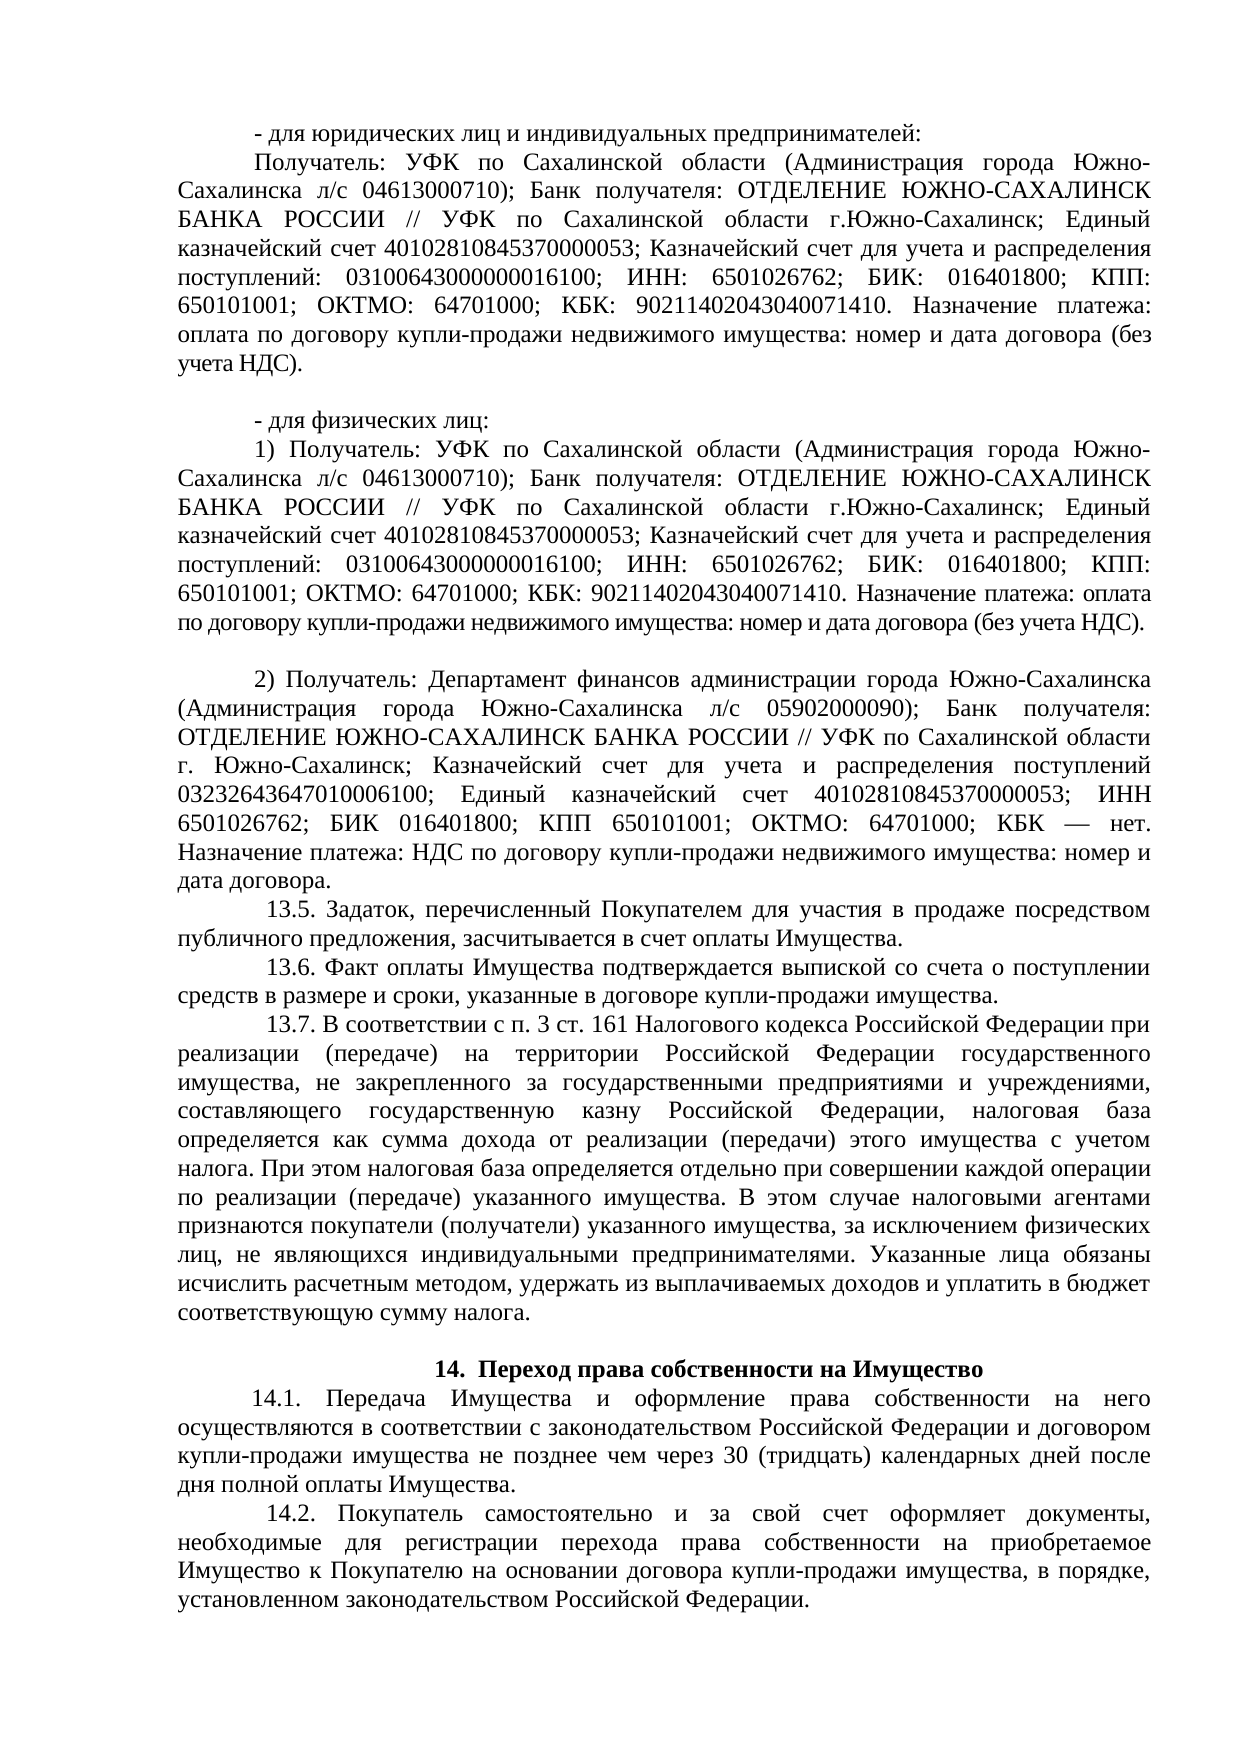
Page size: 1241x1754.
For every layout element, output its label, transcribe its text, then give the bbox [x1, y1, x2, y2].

text 2) Получатель: Департамент финансов администрации города Южно-Сахалинска (Администрация города Южно-Сахалинска л/с 05902000090); Банк получателя: ОТДЕЛЕНИЕ ЮЖНО-САХАЛИНСК БАНКА РОССИИ // УФК по Сахалинской области г. Южно-Сахалинск; Казначейский счет для учета и распределения поступлений 03232643647010006100; Единый казначейский счет 40102810845370000053; ИНН 6501026762; БИК 016401800; КПП 650101001; ОКТМО: 64701000; КБК — нет. Назначение платежа: НДС по договору купли-продажи недвижимого имущества: номер и дата договора. [177, 664, 1152, 894]
text 1) Получатель: УФК по Сахалинской области (Администрация города Южно-Сахалинска л/с 04613000710); Банк получателя: ОТДЕЛЕНИЕ ЮЖНО-САХАЛИНСК БАНКА РОССИИ // УФК по Сахалинской области г.Южно-Сахалинск; Единый казначейский счет 40102810845370000053; Казначейский счет для учета и распределения поступлений: 03100643000000016100; ИНН: 6501026762; БИК: 016401800; КПП: 650101001; ОКТМО: 64701000; КБК: 90211402043040071410. Назначение платежа: оплата по договору купли-продажи недвижимого имущества: номер и дата договора (без учета НДС). [177, 434, 1152, 636]
text 13.7. В соответствии с п. 3 ст. 161 Налогового кодекса Российской Федерации при реализации (передаче) на территории Российской Федерации государственного имущества, не закрепленного за государственными предприятиями и учреждениями, составляющего государственную казну Российской Федерации, налоговая база определяется как сумма дохода от реализации (передачи) этого имущества с учетом налога. При этом налоговая база определяется отдельно при совершении каждой операции по реализации (передаче) указанного имущества. В этом случае налоговыми агентами признаются покупатели (получатели) указанного имущества, за исключением физических лиц, не являющихся индивидуальными предпринимателями. Указанные лица обязаны исчислить расчетным методом, удержать из выплачиваемых доходов и уплатить в бюджет соответствующую сумму налога. [177, 1009, 1152, 1326]
text 14.2. Покупатель самостоятельно и за свой счет оформляет документы, необходимые для регистрации перехода права собственности на приобретаемое Имущество к Покупателю на основании договора купли-продажи имущества, в порядке, установленном законодательством Российской Федерации. [177, 1498, 1152, 1613]
text Получатель: УФК по Сахалинской области (Администрация города Южно-Сахалинска л/с 04613000710); Банк получателя: ОТДЕЛЕНИЕ ЮЖНО-САХАЛИНСК БАНКА РОССИИ // УФК по Сахалинской области г.Южно-Сахалинск; Единый казначейский счет 40102810845370000053; Казначейский счет для учета и распределения поступлений: 03100643000000016100; ИНН: 6501026762; БИК: 016401800; КПП: 650101001; ОКТМО: 64701000; КБК: 90211402043040071410. Назначение платежа: оплата по договору купли-продажи недвижимого имущества: номер и дата договора (без учета НДС). [177, 147, 1152, 377]
text 14.1. Передача Имущества и оформление права собственности на него осуществляются в соответствии с законодательством Российской Федерации и договором купли-продажи имущества не позднее чем через 30 (тридцать) календарных дней после дня полной оплаты Имущества. [177, 1383, 1152, 1498]
text - для юридических лиц и индивидуальных предпринимателей: [177, 118, 1152, 147]
text - для физических лиц: [177, 406, 1152, 434]
text 14. Переход права собственности на Имущество [177, 1354, 1152, 1383]
text 13.5. Задаток, перечисленный Покупателем для участия в продаже посредством публичного предложения, засчитывается в счет оплаты Имущества. [177, 894, 1152, 952]
text 13.6. Факт оплаты Имущества подтверждается выпиской со счета о поступлении средств в размере и сроки, указанные в договоре купли-продажи имущества. [177, 952, 1152, 1009]
